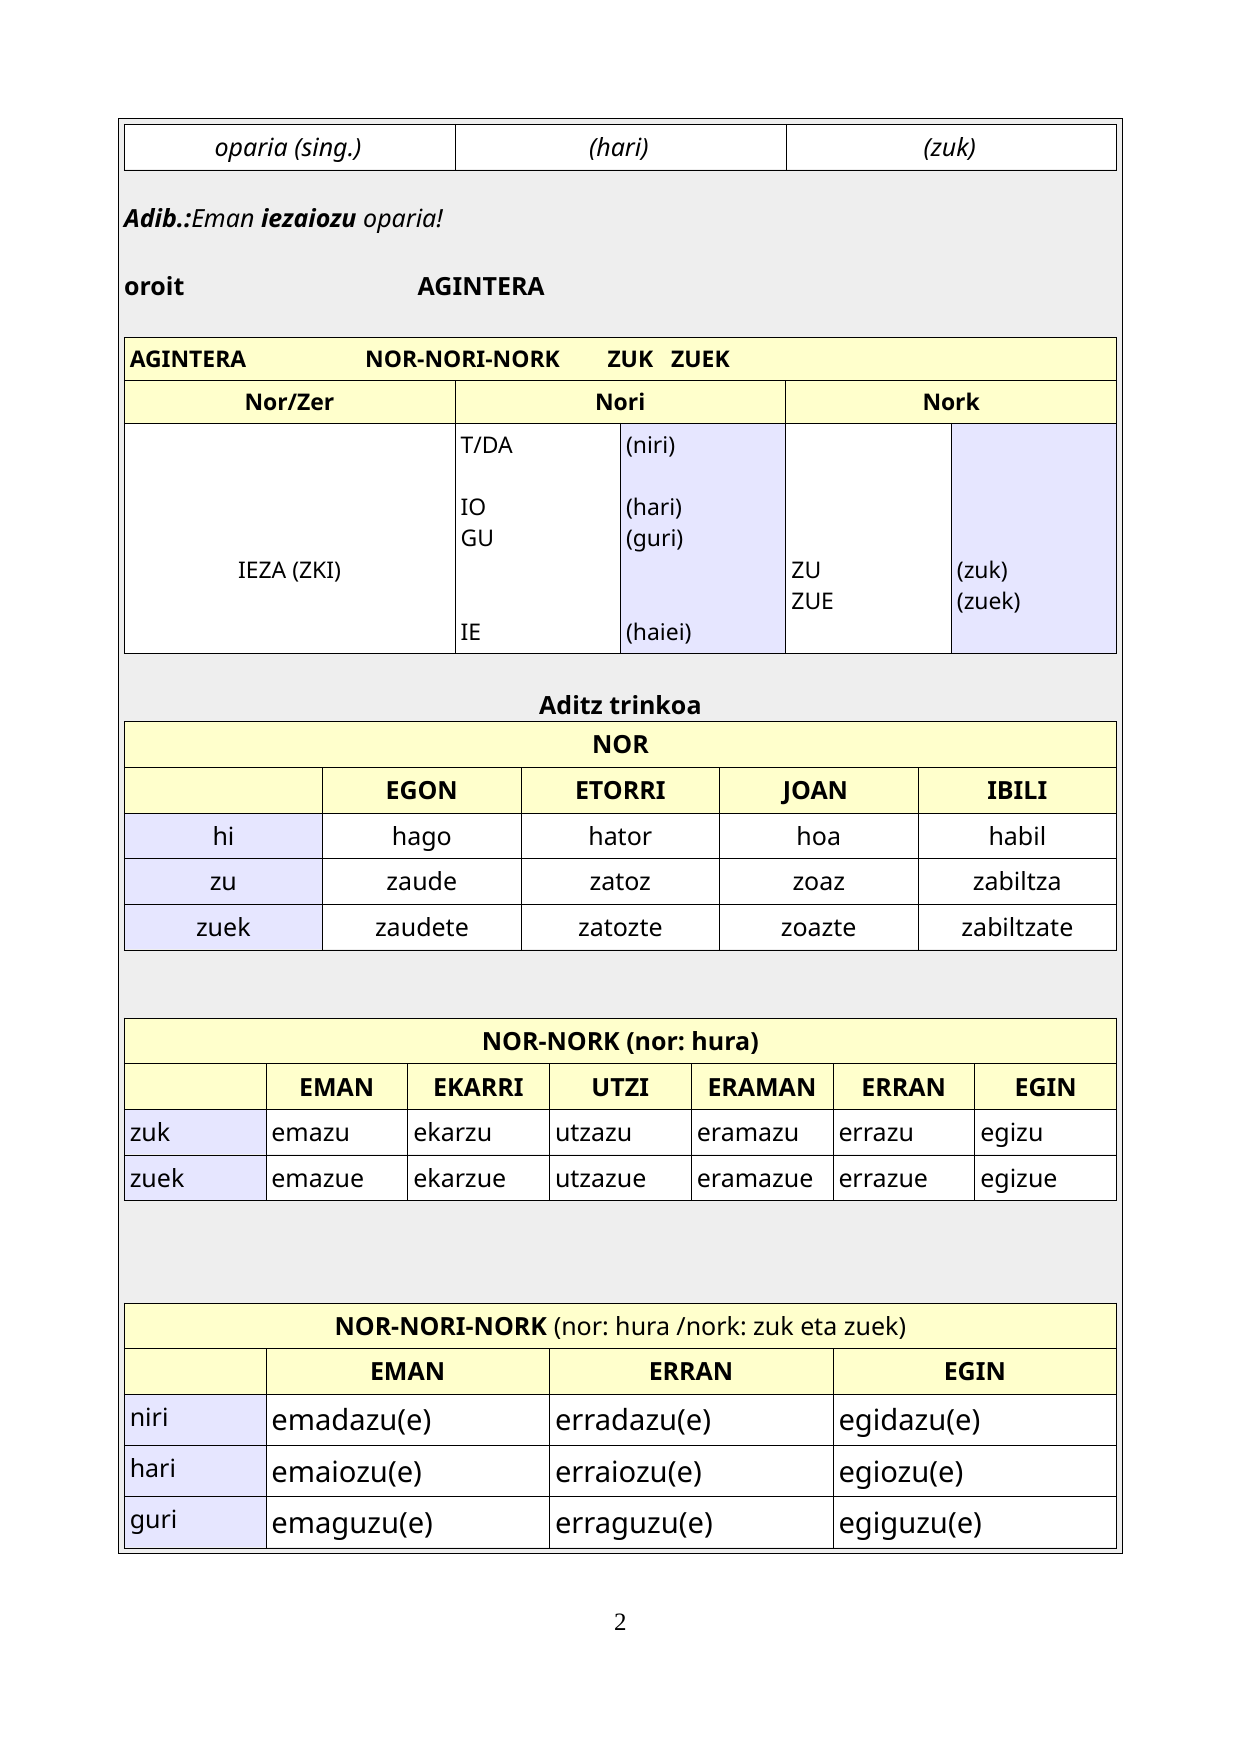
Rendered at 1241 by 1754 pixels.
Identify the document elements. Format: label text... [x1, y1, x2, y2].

table_cell egiozu(e) [834, 1446, 1116, 1496]
table_cell T/DA IO GU IE [456, 424, 620, 653]
table_cell utzazu [550, 1110, 691, 1154]
table_cell ETORRI [522, 768, 719, 813]
table_cell ZU ZUE [786, 424, 951, 653]
table_header Adib.:Eman iezaiozu oparia! oroit AGINTERA Aditz trinkoa [119, 119, 1122, 1553]
table_cell (zuk) [787, 125, 1116, 169]
table_cell EMAN [267, 1064, 407, 1109]
table_cell [125, 1349, 266, 1394]
table_cell zuek [125, 1156, 266, 1200]
table_cell Nor/Zer [125, 381, 455, 423]
table_cell ekarzue [408, 1156, 549, 1200]
table_cell egiguzu(e) [834, 1497, 1116, 1547]
table_cell Nork [786, 381, 1116, 423]
table_cell zoazte [720, 905, 918, 949]
table_cell egizu [975, 1110, 1116, 1154]
table_cell egizue [975, 1156, 1116, 1200]
table_cell eramazue [692, 1156, 833, 1200]
table_cell niri [125, 1395, 266, 1445]
table_cell egidazu(e) [834, 1395, 1116, 1445]
table_cell [125, 1064, 266, 1109]
table_cell zabiltzate [919, 905, 1116, 949]
table_cell zatozte [522, 905, 719, 949]
table_cell ERRAN [550, 1349, 833, 1394]
table_cell oparia (sing.) [125, 125, 455, 169]
table_cell zu [125, 859, 322, 904]
table_cell habil [919, 814, 1116, 858]
table_cell errazue [834, 1156, 974, 1200]
table_cell hari [125, 1446, 266, 1496]
table_cell zuek [125, 905, 322, 949]
table_cell zaude [323, 859, 521, 904]
table_cell errazu [834, 1110, 974, 1154]
table_cell zabiltza [919, 859, 1116, 904]
table_cell emadazu(e) [267, 1395, 549, 1445]
table_cell (niri) (hari) (guri) (haiei) [621, 424, 785, 653]
table_cell emazu [267, 1110, 407, 1154]
table_cell erraguzu(e) [550, 1497, 833, 1547]
table_cell ERRAN [834, 1064, 974, 1109]
table_cell zuk [125, 1110, 266, 1154]
table_cell erraiozu(e) [550, 1446, 833, 1496]
table_cell ekarzu [408, 1110, 549, 1154]
table_header NOR [125, 722, 1116, 767]
table_cell EMAN [267, 1349, 549, 1394]
table_cell hator [522, 814, 719, 858]
table_cell JOAN [720, 768, 918, 813]
table_cell erradazu(e) [550, 1395, 833, 1445]
table_header NOR-NORK (nor: hura) [125, 1019, 1116, 1063]
table_cell hago [323, 814, 521, 858]
table_cell zaudete [323, 905, 521, 949]
table_cell emaiozu(e) [267, 1446, 549, 1496]
table_cell EGIN [975, 1064, 1116, 1109]
table_cell UTZI [550, 1064, 691, 1109]
table_cell eramazu [692, 1110, 833, 1154]
table_cell emaguzu(e) [267, 1497, 549, 1547]
table_cell [125, 768, 322, 813]
table_cell hoa [720, 814, 918, 858]
table_cell hi [125, 814, 322, 858]
table_cell EGON [323, 768, 521, 813]
table_cell IEZA (ZKI) [125, 424, 455, 653]
table_cell EKARRI [408, 1064, 549, 1109]
table_cell zatoz [522, 859, 719, 904]
table_cell (hari) [456, 125, 786, 169]
table_cell utzazue [550, 1156, 691, 1200]
table_header NOR-NORI-NORK (nor: hura /nork: zuk eta zuek) [125, 1304, 1116, 1348]
table_header AGINTERA NOR-NORI-NORK ZUK ZUEK [125, 338, 1116, 380]
table_cell IBILI [919, 768, 1116, 813]
table_cell guri [125, 1497, 266, 1547]
table_cell (zuk) (zuek) [952, 424, 1116, 653]
table_cell EGIN [834, 1349, 1116, 1394]
table_cell Nori [456, 381, 785, 423]
table_cell ERAMAN [692, 1064, 833, 1109]
table_cell emazue [267, 1156, 407, 1200]
table_cell zoaz [720, 859, 918, 904]
